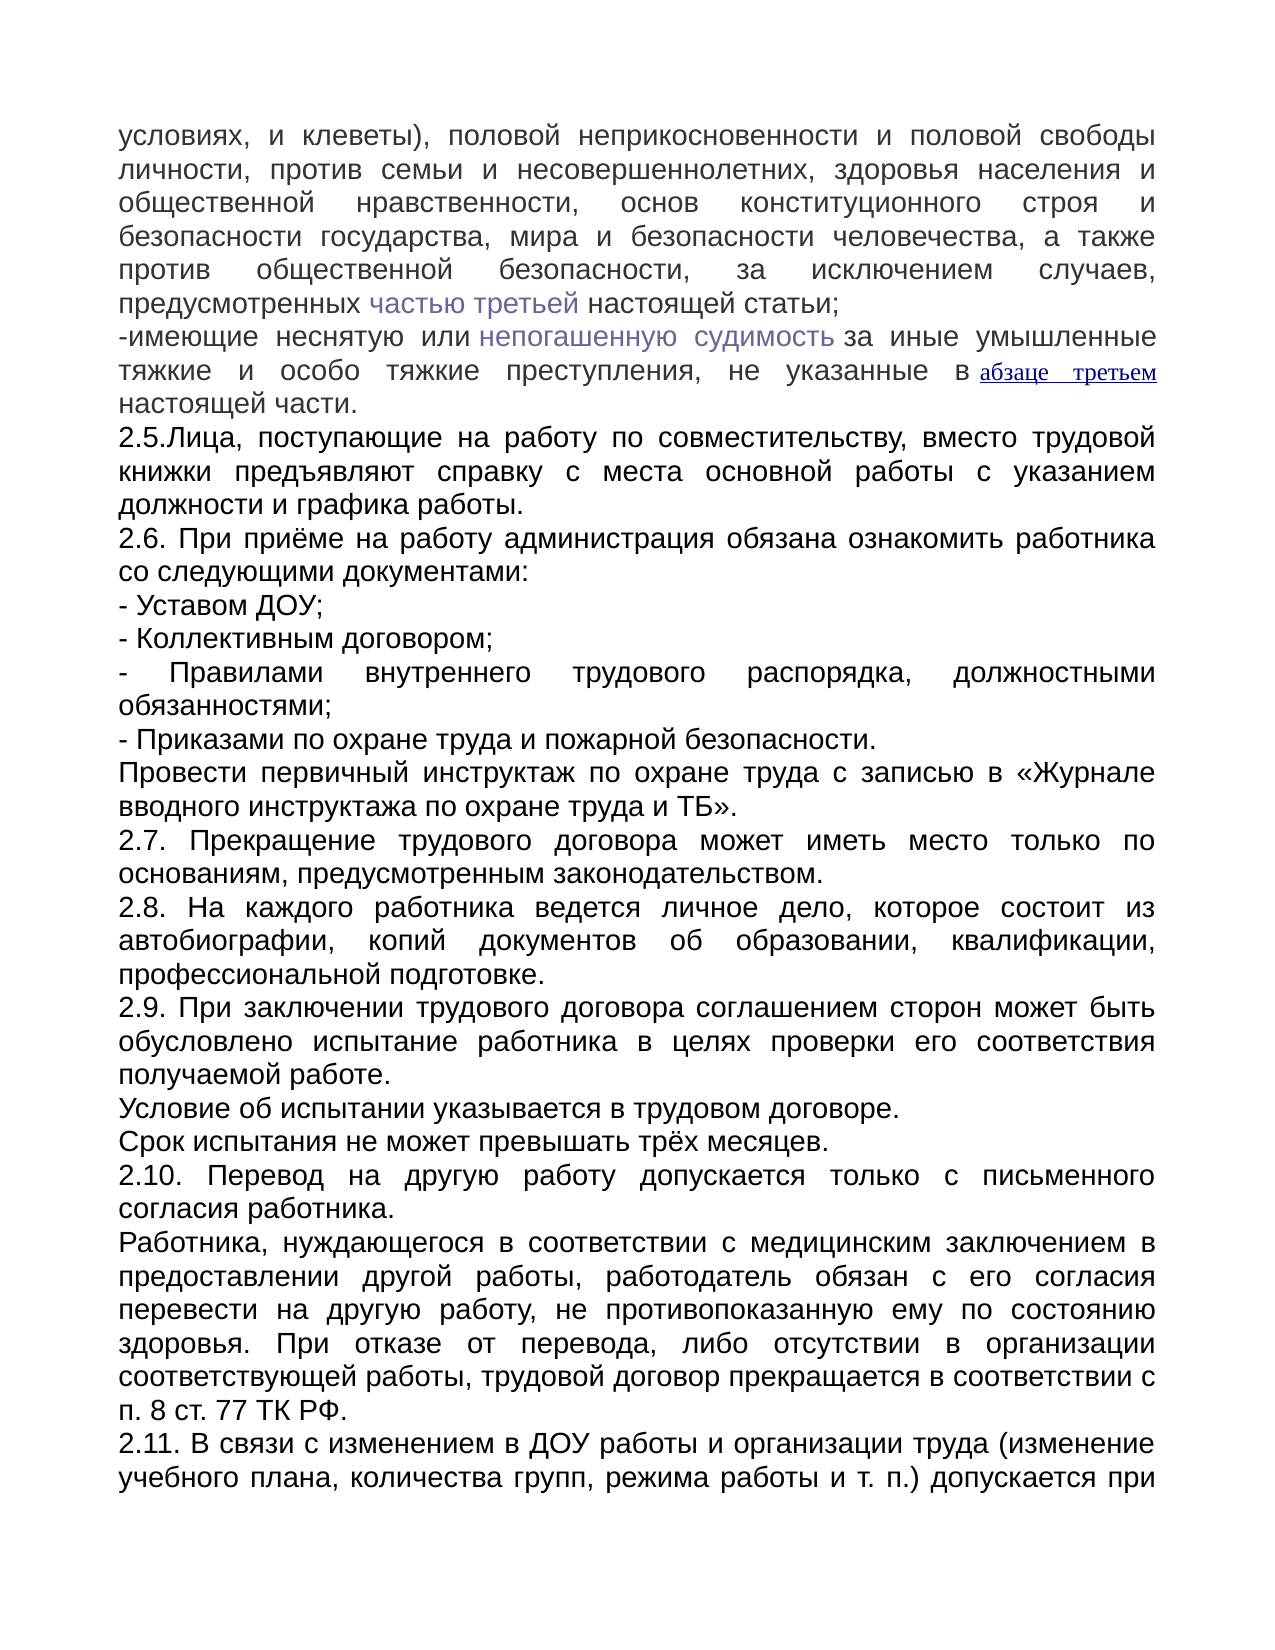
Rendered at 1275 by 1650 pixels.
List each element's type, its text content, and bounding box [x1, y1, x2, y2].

text Провести первичный инструктаж по охране труда с записью в «Журнале вводного инструктажа по охране труда и ТБ». [118, 755, 1157, 822]
text -имеющие неснятую или непогашенную судимость за иные умышленные тяжкие и особо тяжкие преступления, не указанные в абзаце третьем настоящей части. [118, 319, 1157, 420]
text - Коллективным договором; [118, 621, 1157, 655]
text - Правилами внутреннего трудового распорядка, должностными обязанностями; [118, 655, 1157, 722]
text - Уставом ДОУ; [118, 588, 1157, 621]
text Срок испытания не может превышать трёх месяцев. [118, 1124, 1157, 1158]
text 2.7. Прекращение трудового договора может иметь место только по основаниям, предусмотренным законодательством. [118, 822, 1157, 889]
text 2.5.Лица, поступающие на работу по совместительству, вместо трудовой книжки предъявляют справку с места основной работы с указанием должности и графика работы. [118, 420, 1157, 521]
text 2.8. На каждого работника ведется личное дело, которое состоит из автобиографии, копий документов об образовании, квалификации, профессиональной подготовке. [118, 889, 1157, 990]
text 2.9. При заключении трудового договора соглашением сторон может быть обусловлено испытание работника в целях проверки его соответствия получаемой работе. [118, 990, 1157, 1091]
text - Приказами по охране труда и пожарной безопасности. [118, 722, 1157, 755]
text Работника, нуждающегося в соответствии с медицинским заключением в предоставлении другой работы, работодатель обязан с его согласия перевести на другую работу, не противопоказанную ему по состоянию здоровья. При отказе от перевода, либо отсутствии в организации соответствующей работы, трудовой договор прекращается в соответствии с п. 8 ст. 77 ТК РФ. [118, 1225, 1157, 1426]
text 2.10. Перевод на другую работу допускается только с письменного согласия работника. [118, 1158, 1157, 1225]
text 2.6. При приёме на работу администрация обязана ознакомить работника со следующими документами: [118, 521, 1157, 588]
text 2.11. В связи с изменением в ДОУ работы и организации труда (изменение учебного плана, количества групп, режима работы и т. п.) допускается при [118, 1426, 1157, 1493]
text Условие об испытании указывается в трудовом договоре. [118, 1091, 1157, 1124]
text условиях, и клеветы), половой неприкосновенности и половой свободы личности, против семьи и несовершеннолетних, здоровья населения и общественной нравственности, основ конституционного строя и безопасности государства, мира и безопасности человечества, а также против общественной безопасности, за исключением случаев, предусмотренных частью третьей настоящей статьи; [118, 118, 1157, 319]
